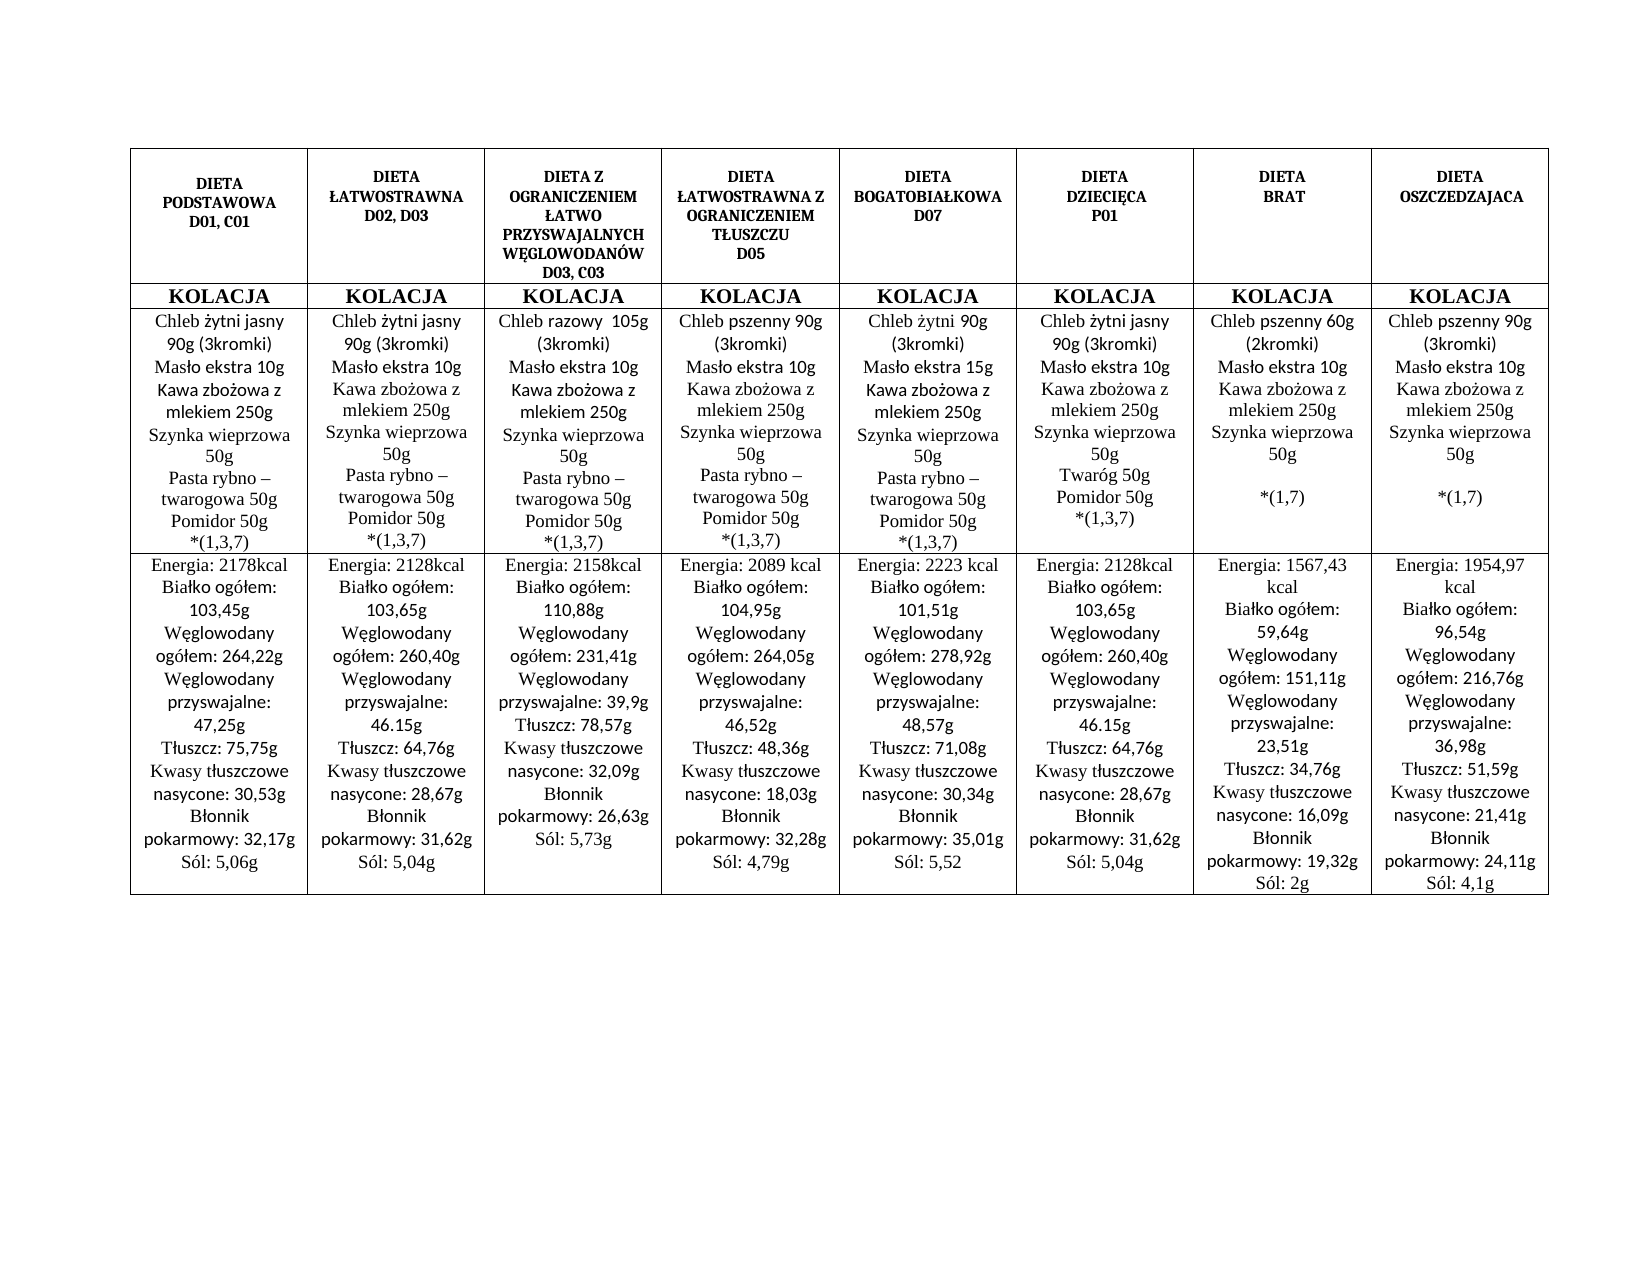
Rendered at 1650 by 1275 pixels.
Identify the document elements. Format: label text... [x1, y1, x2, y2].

table_cell KOLACJA [1372, 284, 1382, 308]
table_cell Energia: 2178kcal Białko ogółem: 103,45g Węglowodany ogółem: 264,22g Węglowodany przyswajalne: 47,25g Tłuszcz: 75,75g Kwasy tłuszczowe nasycone: 30,53g Błonnik pokarmowy: 32,17g Sól: 5,06g [131, 554, 307, 894]
table_cell DIETA BRAT [1194, 149, 1371, 283]
table_cell KOLACJA [308, 284, 319, 308]
table_cell Chleb pszenny 90g (3kromki) Masło ekstra 10g Kawa zbożowa z mlekiem 250g Szynka wieprzowa 50g Pasta rybno – twarogowa 50g Pomidor 50g *(1,3,7) [662, 309, 839, 553]
table_cell DIETA BOGATOBIAŁKOWA D07 [840, 149, 1016, 283]
table_cell KOLACJA [840, 284, 851, 308]
table_cell KOLACJA [1005, 284, 1016, 308]
table_cell KOLACJA [297, 284, 307, 308]
table_cell Chleb pszenny 60g (2kromki) Masło ekstra 10g Kawa zbożowa z mlekiem 250g Szynka wieprzowa 50g *(1,7) [1194, 309, 1371, 553]
table_cell KOLACJA [1194, 284, 1204, 308]
table_cell KOLACJA [473, 284, 484, 308]
table_cell Chleb żytni jasny 90g (3kromki) Masło ekstra 10g Kawa zbożowa z mlekiem 250g Szynka wieprzowa 50g Twaróg 50g Pomidor 50g *(1,3,7) [1017, 309, 1193, 553]
table_cell KOLACJA [1017, 284, 1027, 308]
table_cell KOLACJA [662, 284, 673, 308]
table_cell Energia: 2089 kcal Białko ogółem: 104,95g Węglowodany ogółem: 264,05g Węglowodany przyswajalne: 46,52g Tłuszcz: 48,36g Kwasy tłuszczowe nasycone: 18,03g Błonnik pokarmowy: 32,28g Sól: 4,79g [662, 554, 839, 894]
table_cell KOLACJA [1360, 284, 1371, 308]
table_cell DIETA ŁATWOSTRAWNA D02, D03 [308, 149, 484, 283]
table_cell DIETA ŁATWOSTRAWNA Z OGRANICZENIEM TŁUSZCZU D05 [662, 149, 839, 283]
table_cell DIETA PODSTAWOWA D01, C01 [131, 149, 307, 283]
table_cell KOLACJA [651, 284, 661, 308]
table_cell Chleb pszenny 90g (3kromki) Masło ekstra 10g Kawa zbożowa z mlekiem 250g Szynka wieprzowa 50g *(1,7) [1372, 309, 1548, 553]
table_cell Energia: 2128kcal Białko ogółem: 103,65g Węglowodany ogółem: 260,40g Węglowodany przyswajalne: 46.15g Tłuszcz: 64,76g Kwasy tłuszczowe nasycone: 28,67g Błonnik pokarmowy: 31,62g Sól: 5,04g [1017, 554, 1193, 894]
table_cell Energia: 2128kcal Białko ogółem: 103,65g Węglowodany ogółem: 260,40g Węglowodany przyswajalne: 46.15g Tłuszcz: 64,76g Kwasy tłuszczowe nasycone: 28,67g Błonnik pokarmowy: 31,62g Sól: 5,04g [308, 554, 484, 894]
table_cell Energia: 2223 kcal Białko ogółem: 101,51g Węglowodany ogółem: 278,92g Węglowodany przyswajalne: 48,57g Tłuszcz: 71,08g Kwasy tłuszczowe nasycone: 30,34g Błonnik pokarmowy: 35,01g Sól: 5,52 [840, 554, 1016, 894]
table_cell Chleb żytni jasny 90g (3kromki) Masło ekstra 10g Kawa zbożowa z mlekiem 250g Szynka wieprzowa 50g Pasta rybno – twarogowa 50g Pomidor 50g *(1,3,7) [308, 309, 484, 553]
table_cell KOLACJA [1537, 284, 1548, 308]
table_cell KOLACJA [828, 284, 839, 308]
table_cell KOLACJA [1182, 284, 1193, 308]
table_cell DIETA Z OGRANICZENIEM ŁATWO PRZYSWAJALNYCH WĘGLOWODANÓW D03, C03 [485, 149, 661, 283]
table_cell KOLACJA [485, 284, 496, 308]
table_cell DIETA OSZCZEDZAJACA [1372, 149, 1548, 283]
table_cell Energia: 2158kcal Białko ogółem: 110,88g Węglowodany ogółem: 231,41g Węglowodany przyswajalne: 39,9g Tłuszcz: 78,57g Kwasy tłuszczowe nasycone: 32,09g Błonnik pokarmowy: 26,63g Sól: 5,73g [485, 554, 661, 894]
table_cell DIETA DZIECIĘCA P01 [1017, 149, 1193, 283]
table_cell KOLACJA [131, 284, 142, 308]
